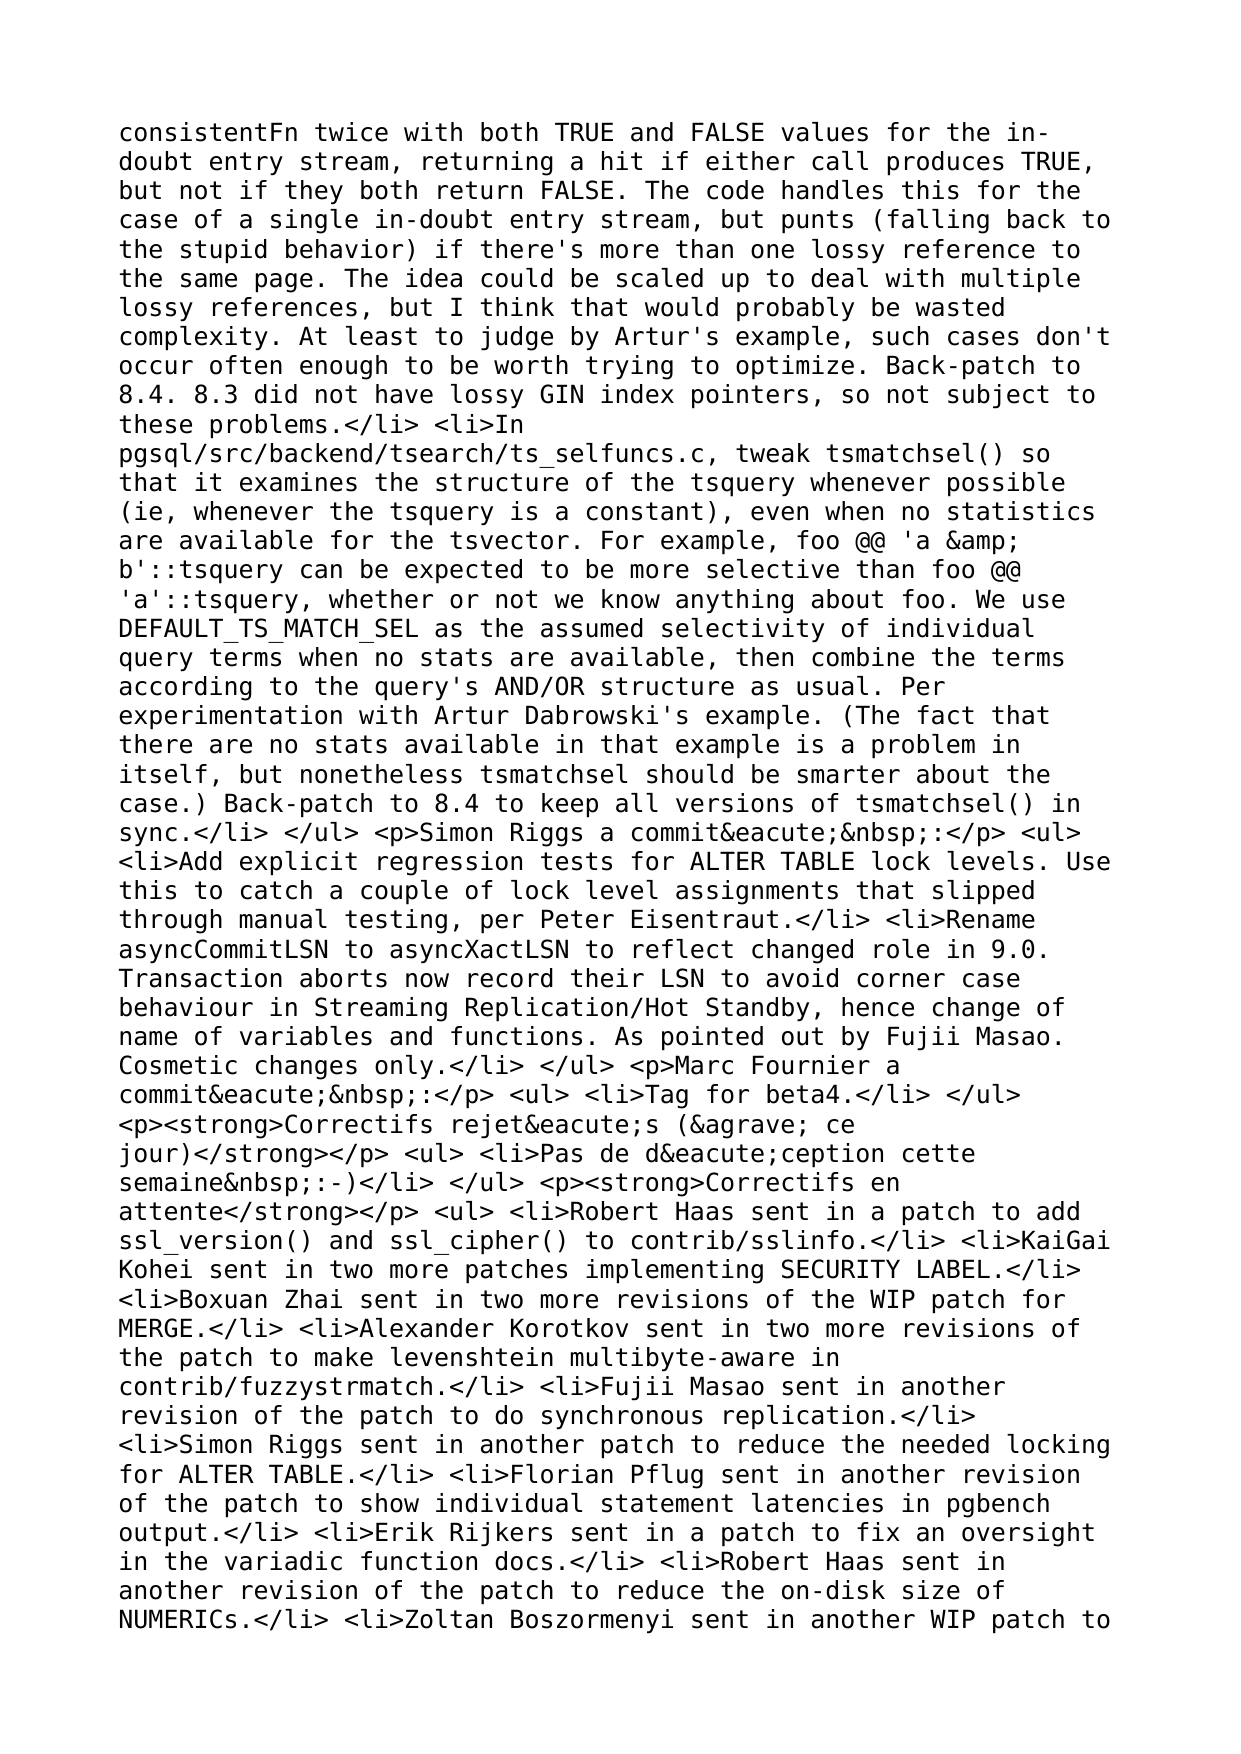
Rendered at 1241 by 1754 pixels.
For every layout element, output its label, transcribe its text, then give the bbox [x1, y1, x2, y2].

text consistentFn twice with both TRUE and FALSE values for the in-doubt entry stream, returning a hit if either call produces TRUE, but not if they both return FALSE. The code handles this for the case of a single in-doubt entry stream, but punts (falling back to the stupid behavior) if there's more than one lossy reference to the same page. The idea could be scaled up to deal with multiple lossy references, but I think that would probably be wasted complexity. At least to judge by Artur's example, such cases don't occur often enough to be worth trying to optimize. Back-patch to 8.4. 8.3 did not have lossy GIN index pointers, so not subject to these problems.</li> <li>In pgsql/src/backend/tsearch/ts_selfuncs.c, tweak tsmatchsel() so that it examines the structure of the tsquery whenever possible (ie, whenever the tsquery is a constant), even when no statistics are available for the tsvector. For example, foo @@ 'a &amp; b'::tsquery can be expected to be more selective than foo @@ 'a'::tsquery, whether or not we know anything about foo. We use DEFAULT_TS_MATCH_SEL as the assumed selectivity of individual query terms when no stats are available, then combine the terms according to the query's AND/OR structure as usual. Per experimentation with Artur Dabrowski's example. (The fact that there are no stats available in that example is a problem in itself, but nonetheless tsmatchsel should be smarter about the case.) Back-patch to 8.4 to keep all versions of tsmatchsel() in sync.</li> </ul> <p>Simon Riggs a commit&eacute;&nbsp;:</p> <ul> <li>Add explicit regression tests for ALTER TABLE lock levels. Use this to catch a couple of lock level assignments that slipped through manual testing, per Peter Eisentraut.</li> <li>Rename asyncCommitLSN to asyncXactLSN to reflect changed role in 9.0. Transaction aborts now record their LSN to avoid corner case behaviour in Streaming Replication/Hot Standby, hence change of name of variables and functions. As pointed out by Fujii Masao. Cosmetic changes only.</li> </ul> <p>Marc Fournier a commit&eacute;&nbsp;:</p> <ul> <li>Tag for beta4.</li> </ul> <p><strong>Correctifs rejet&eacute;s (&agrave; ce jour)</strong></p> <ul> <li>Pas de d&eacute;ception cette semaine&nbsp;:-)</li> </ul> <p><strong>Correctifs en attente</strong></p> <ul> <li>Robert Haas sent in a patch to add ssl_version() and ssl_cipher() to contrib/sslinfo.</li> <li>KaiGai Kohei sent in two more patches implementing SECURITY LABEL.</li> <li>Boxuan Zhai sent in two more revisions of the WIP patch for MERGE.</li> <li>Alexander Korotkov sent in two more revisions of the patch to make levenshtein multibyte-aware in contrib/fuzzystrmatch.</li> <li>Fujii Masao sent in another revision of the patch to do synchronous replication.</li> <li>Simon Riggs sent in another patch to reduce the needed locking for ALTER TABLE.</li> <li>Florian Pflug sent in another revision of the patch to show individual statement latencies in pgbench output.</li> <li>Erik Rijkers sent in a patch to fix an oversight in the variadic function docs.</li> <li>Robert Haas sent in another revision of the patch to reduce the on-disk size of NUMERICs.</li> <li>Zoltan Boszormenyi sent in another WIP patch to [118, 118, 1122, 1635]
